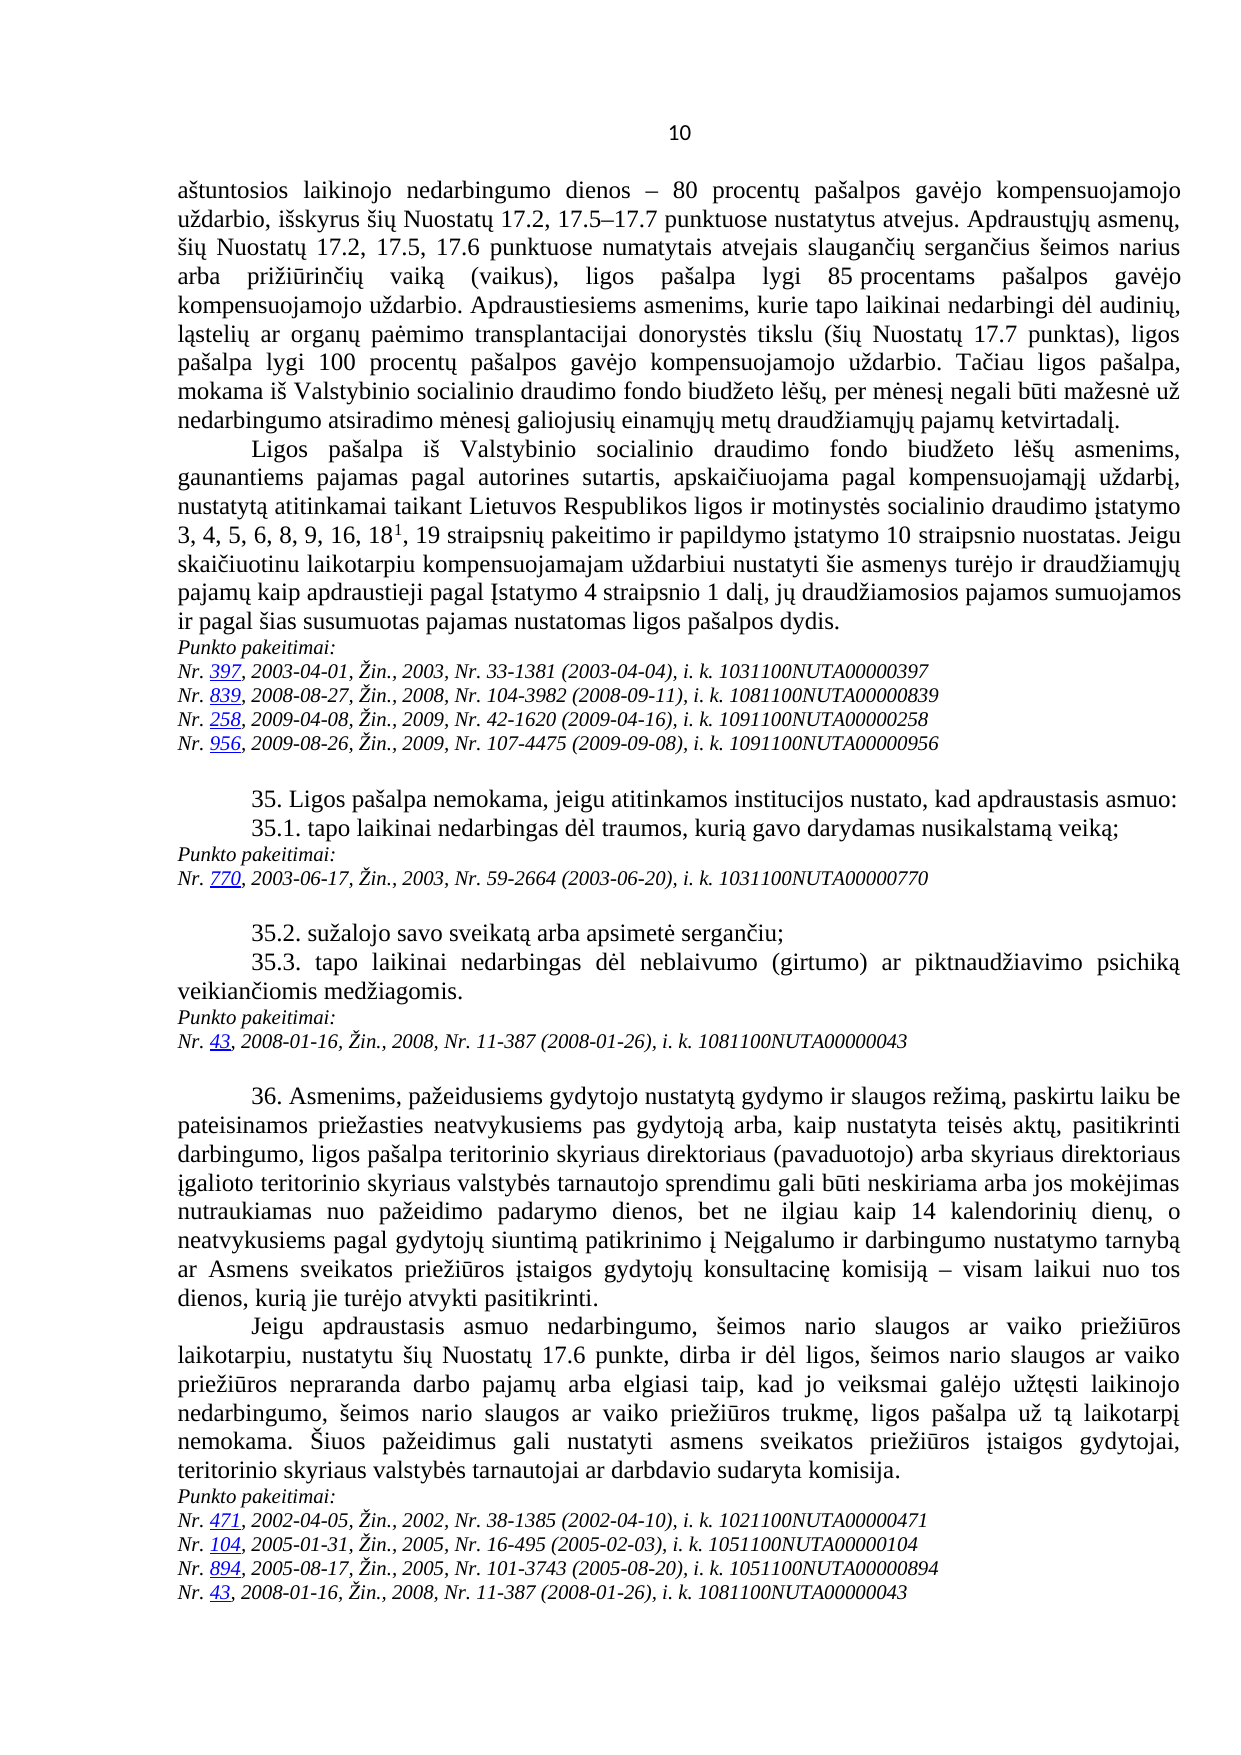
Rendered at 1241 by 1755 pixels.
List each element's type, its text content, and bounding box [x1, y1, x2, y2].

text Jeigu apdraustasis asmuo nedarbingumo, šeimos nario slaugos ar vaiko priežiūros laikotarpiu, nustatytu šių Nuostatų 17.6 punkte, dirba ir dėl ligos, šeimos nario slaugos ar vaiko priežiūros nepraranda darbo pajamų arba elgiasi taip, kad jo veiksmai galėjo užtęsti laikinojo nedarbingumo, šeimos nario slaugos ar vaiko priežiūros trukmę, ligos pašalpa už tą laikotarpį nemokama. Šiuos pažeidimus gali nustatyti asmens sveikatos priežiūros įstaigos gydytojai, teritorinio skyriaus valstybės tarnautojai ar darbdavio sudaryta komisija. [177, 1311, 1181, 1484]
text Nr. 258, 2009-04-08, Žin., 2009, Nr. 42-1620 (2009-04-16), i. k. 1091100NUTA00000258 [177, 707, 1181, 731]
text Nr. 104, 2005-01-31, Žin., 2005, Nr. 16-495 (2005-02-03), i. k. 1051100NUTA00000104 [177, 1532, 1181, 1556]
text Nr. 839, 2008-08-27, Žin., 2008, Nr. 104-3982 (2008-09-11), i. k. 1081100NUTA00000839 [177, 683, 1181, 707]
text Nr. 43, 2008-01-16, Žin., 2008, Nr. 11-387 (2008-01-26), i. k. 1081100NUTA00000043 [177, 1580, 1181, 1604]
text Nr. 397, 2003-04-01, Žin., 2003, Nr. 33-1381 (2003-04-04), i. k. 1031100NUTA00000397 [177, 659, 1181, 683]
text 35. Ligos pašalpa nemokama, jeigu atitinkamos institucijos nustato, kad apdraustasis asmuo: [177, 784, 1181, 813]
text Ligos pašalpa iš Valstybinio socialinio draudimo fondo biudžeto lėšų asmenims, gaunantiems pajamas pagal autorines sutartis, apskaičiuojama pagal kompensuojamąjį uždarbį, nustatytą atitinkamai taikant Lietuvos Respublikos ligos ir motinystės socialinio draudimo įstatymo 3, 4, 5, 6, 8, 9, 16, 181, 19 straipsnių pakeitimo ir papildymo įstatymo 10 straipsnio nuostatas. Jeigu skaičiuotinu laikotarpiu kompensuojamajam uždarbiui nustatyti šie asmenys turėjo ir draudžiamųjų pajamų kaip apdraustieji pagal Įstatymo 4 straipsnio 1 dalį, jų draudžiamosios pajamos sumuojamos ir pagal šias susumuotas pajamas nustatomas ligos pašalpos dydis. [177, 434, 1181, 635]
text Punkto pakeitimai: [177, 635, 1181, 659]
text Punkto pakeitimai: [177, 1004, 1181, 1029]
text aštuntosios laikinojo nedarbingumo dienos – 80 procentų pašalpos gavėjo kompensuojamojo uždarbio, išskyrus šių Nuostatų 17.2, 17.5–17.7 punktuose nustatytus atvejus. Apdraustųjų asmenų, šių Nuostatų 17.2, 17.5, 17.6 punktuose numatytais atvejais slaugančių sergančius šeimos narius arba prižiūrinčių vaiką (vaikus), ligos pašalpa lygi 85 procentams pašalpos gavėjo kompensuojamojo uždarbio. Apdraustiesiems asmenims, kurie tapo laikinai nedarbingi dėl audinių, ląstelių ar organų paėmimo transplantacijai donorystės tikslu (šių Nuostatų 17.7 punktas), ligos pašalpa lygi 100 procentų pašalpos gavėjo kompensuojamojo uždarbio. Tačiau ligos pašalpa, mokama iš Valstybinio socialinio draudimo fondo biudžeto lėšų, per mėnesį negali būti mažesnė už nedarbingumo atsiradimo mėnesį galiojusių einamųjų metų draudžiamųjų pajamų ketvirtadalį. [177, 175, 1181, 434]
text Nr. 956, 2009-08-26, Žin., 2009, Nr. 107-4475 (2009-09-08), i. k. 1091100NUTA00000956 [177, 731, 1181, 755]
text Punkto pakeitimai: [177, 841, 1181, 866]
text Nr. 43, 2008-01-16, Žin., 2008, Nr. 11-387 (2008-01-26), i. k. 1081100NUTA00000043 [177, 1029, 1181, 1053]
text Nr. 770, 2003-06-17, Žin., 2003, Nr. 59-2664 (2003-06-20), i. k. 1031100NUTA00000770 [177, 866, 1181, 889]
text 35.2. sužalojo savo sveikatą arba apsimetė sergančiu; [177, 918, 1181, 947]
text Punkto pakeitimai: [177, 1484, 1181, 1508]
text 35.3. tapo laikinai nedarbingas dėl neblaivumo (girtumo) ar piktnaudžiavimo psichiką veikiančiomis medžiagomis. [177, 947, 1181, 1004]
text 35.1. tapo laikinai nedarbingas dėl traumos, kurią gavo darydamas nusikalstamą veiką; [177, 813, 1181, 841]
text 36. Asmenims, pažeidusiems gydytojo nustatytą gydymo ir slaugos režimą, paskirtu laiku be pateisinamos priežasties neatvykusiems pas gydytoją arba, kaip nustatyta teisės aktų, pasitikrinti darbingumo, ligos pašalpa teritorinio skyriaus direktoriaus (pavaduotojo) arba skyriaus direktoriaus įgalioto teritorinio skyriaus valstybės tarnautojo sprendimu gali būti neskiriama arba jos mokėjimas nutraukiamas nuo pažeidimo padarymo dienos, bet ne ilgiau kaip 14 kalendorinių dienų, o neatvykusiems pagal gydytojų siuntimą patikrinimo į Neįgalumo ir darbingumo nustatymo tarnybą ar Asmens sveikatos priežiūros įstaigos gydytojų konsultacinę komisiją – visam laikui nuo tos dienos, kurią jie turėjo atvykti pasitikrinti. [177, 1081, 1181, 1311]
text Nr. 894, 2005-08-17, Žin., 2005, Nr. 101-3743 (2005-08-20), i. k. 1051100NUTA00000894 [177, 1556, 1181, 1580]
text Nr. 471, 2002-04-05, Žin., 2002, Nr. 38-1385 (2002-04-10), i. k. 1021100NUTA00000471 [177, 1508, 1181, 1532]
